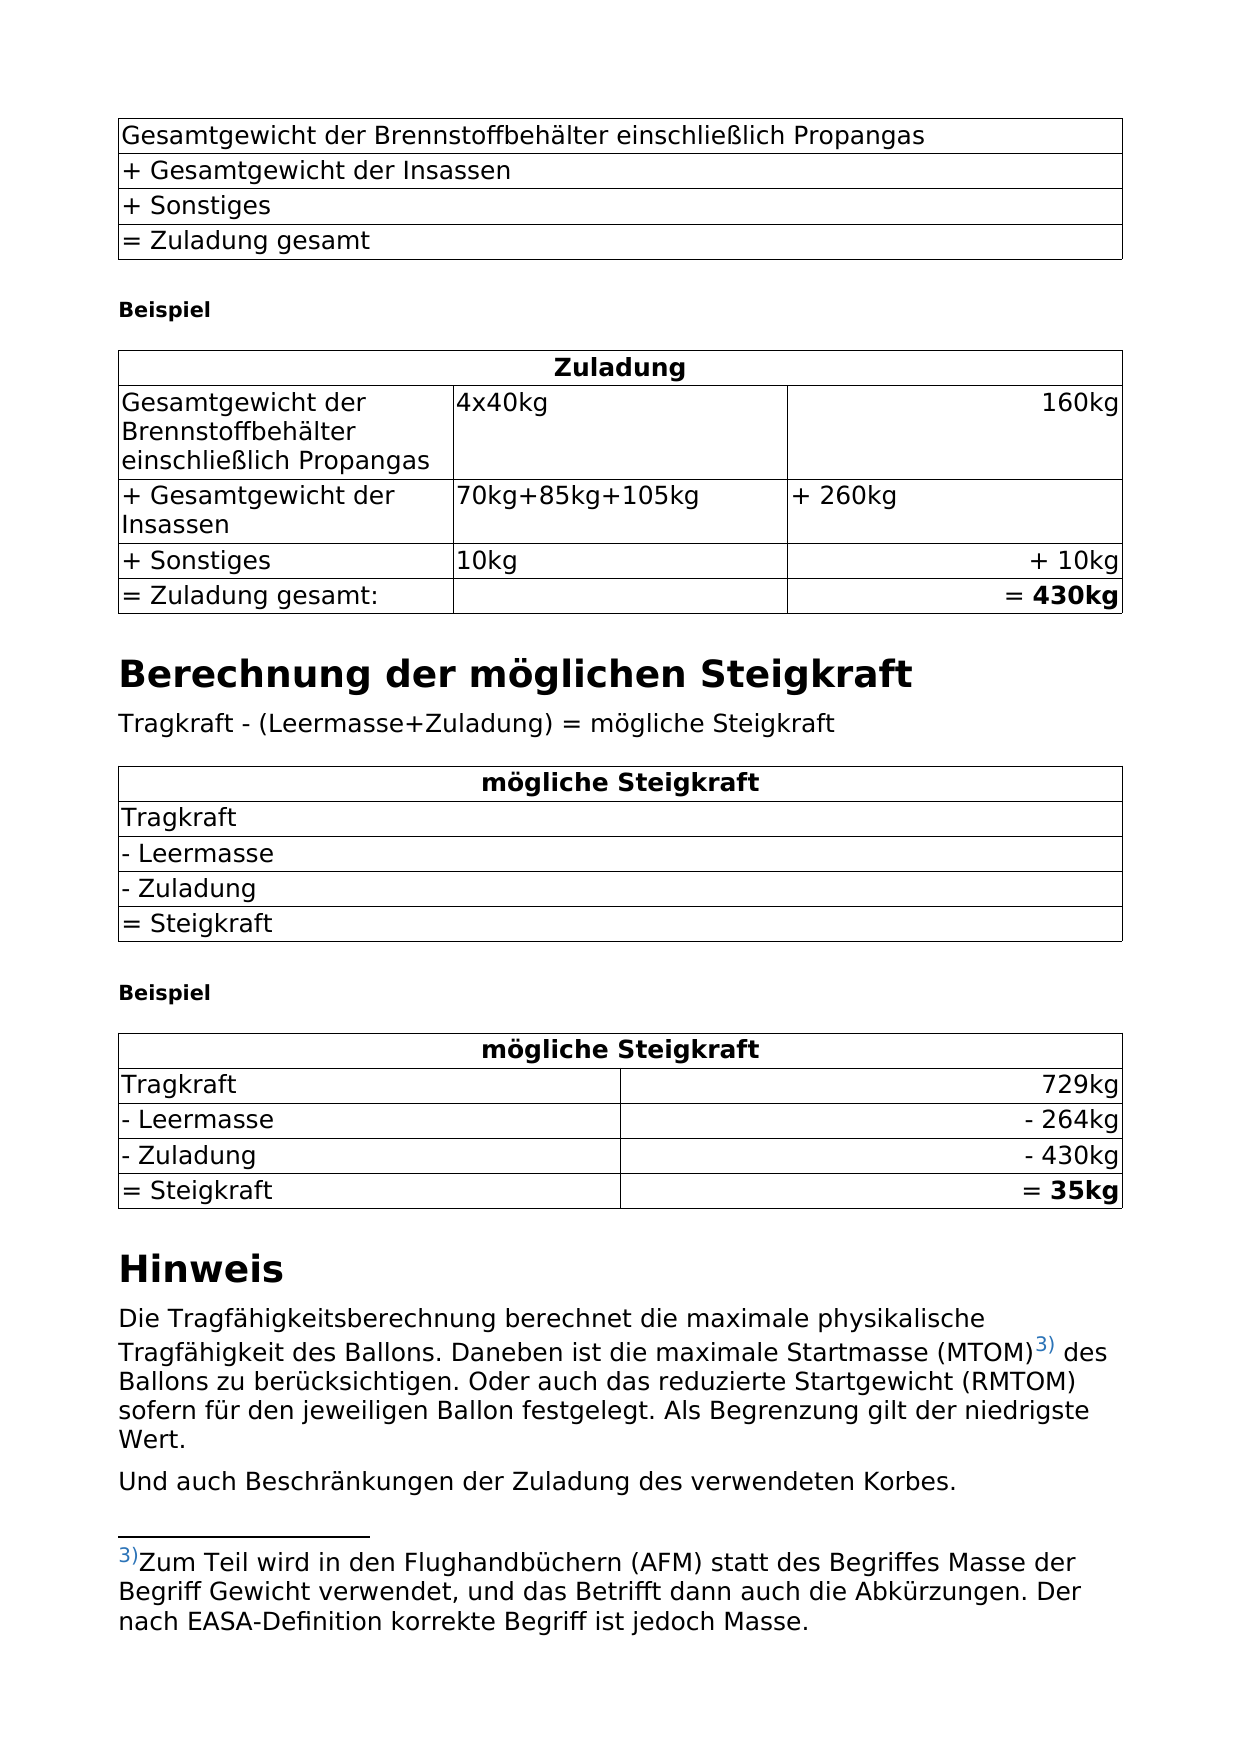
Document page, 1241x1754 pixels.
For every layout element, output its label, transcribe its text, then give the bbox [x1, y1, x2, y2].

table_cell 4x40kg [454, 386, 787, 478]
table_cell - Leermasse [119, 837, 1122, 871]
text Die Tragfähigkeitsberechnung berechnet die maximale physikalische Tragfähigkeit des Ballons. Daneben ist die maximale Startmasse (MTOM) des Ballons zu berücksichtigen. Oder auch das reduzierte Startgewicht (RMTOM) sofern für den jeweiligen Ballon festgelegt. Als Begrenzung gilt der niedrigste Wert. [118, 1304, 1122, 1455]
table_cell Tragkraft [119, 802, 1122, 836]
table_cell = Zuladung gesamt: [119, 579, 453, 613]
table_cell [454, 579, 787, 613]
table_cell + Gesamtgewicht der Insassen [119, 154, 1122, 188]
text Zum Teil wird in den Flughandbüchern (AFM) statt des Begriffes Masse der Begriff Gewicht verwendet, und das Betrifft dann auch die Abkürzungen. Der nach EASA-Definition korrekte Begriff ist jedoch Masse. [118, 1543, 1122, 1636]
table_cell + 10kg [788, 544, 1122, 578]
table_cell + Sonstiges [119, 189, 1122, 223]
table_cell + Gesamtgewicht der Insassen [119, 480, 453, 543]
table_cell - Zuladung [119, 1139, 620, 1173]
text Und auch Beschränkungen der Zuladung des verwendeten Korbes. [118, 1467, 1122, 1496]
table_header Zuladung [119, 351, 1122, 385]
table_cell 70kg+85kg+105kg [454, 480, 787, 543]
table_cell - Zuladung [119, 872, 1122, 906]
table_header mögliche Steigkraft [119, 1034, 1122, 1068]
table_header mögliche Steigkraft [119, 767, 1122, 801]
table_cell + 260kg [788, 480, 1122, 543]
subtitle Beispiel [118, 298, 1122, 323]
table_cell Tragkraft [119, 1069, 620, 1103]
table_cell = 430kg [788, 579, 1122, 613]
table_cell Gesamtgewicht der Brennstoffbehälter einschließlich Propangas [119, 386, 453, 478]
table_cell = 35kg [621, 1174, 1122, 1208]
table_cell 10kg [454, 544, 787, 578]
subtitle Beispiel [118, 981, 1122, 1005]
text Tragkraft - (Leermasse+Zuladung) = mögliche Steigkraft [118, 709, 1122, 738]
subtitle Hinweis [118, 1248, 1122, 1292]
table_cell - 264kg [621, 1104, 1122, 1138]
table_cell + Sonstiges [119, 544, 453, 578]
table_cell Gesamtgewicht der Brennstoffbehälter einschließlich Propangas [119, 119, 1122, 153]
table_cell - 430kg [621, 1139, 1122, 1173]
table_cell = Steigkraft [119, 1174, 620, 1208]
table_cell = Zuladung gesamt [119, 225, 1122, 258]
table_cell = Steigkraft [119, 907, 1122, 941]
subtitle Berechnung der möglichen Steigkraft [118, 653, 1122, 697]
table_cell 729kg [621, 1069, 1122, 1103]
table_cell 160kg [788, 386, 1122, 478]
table_cell - Leermasse [119, 1104, 620, 1138]
